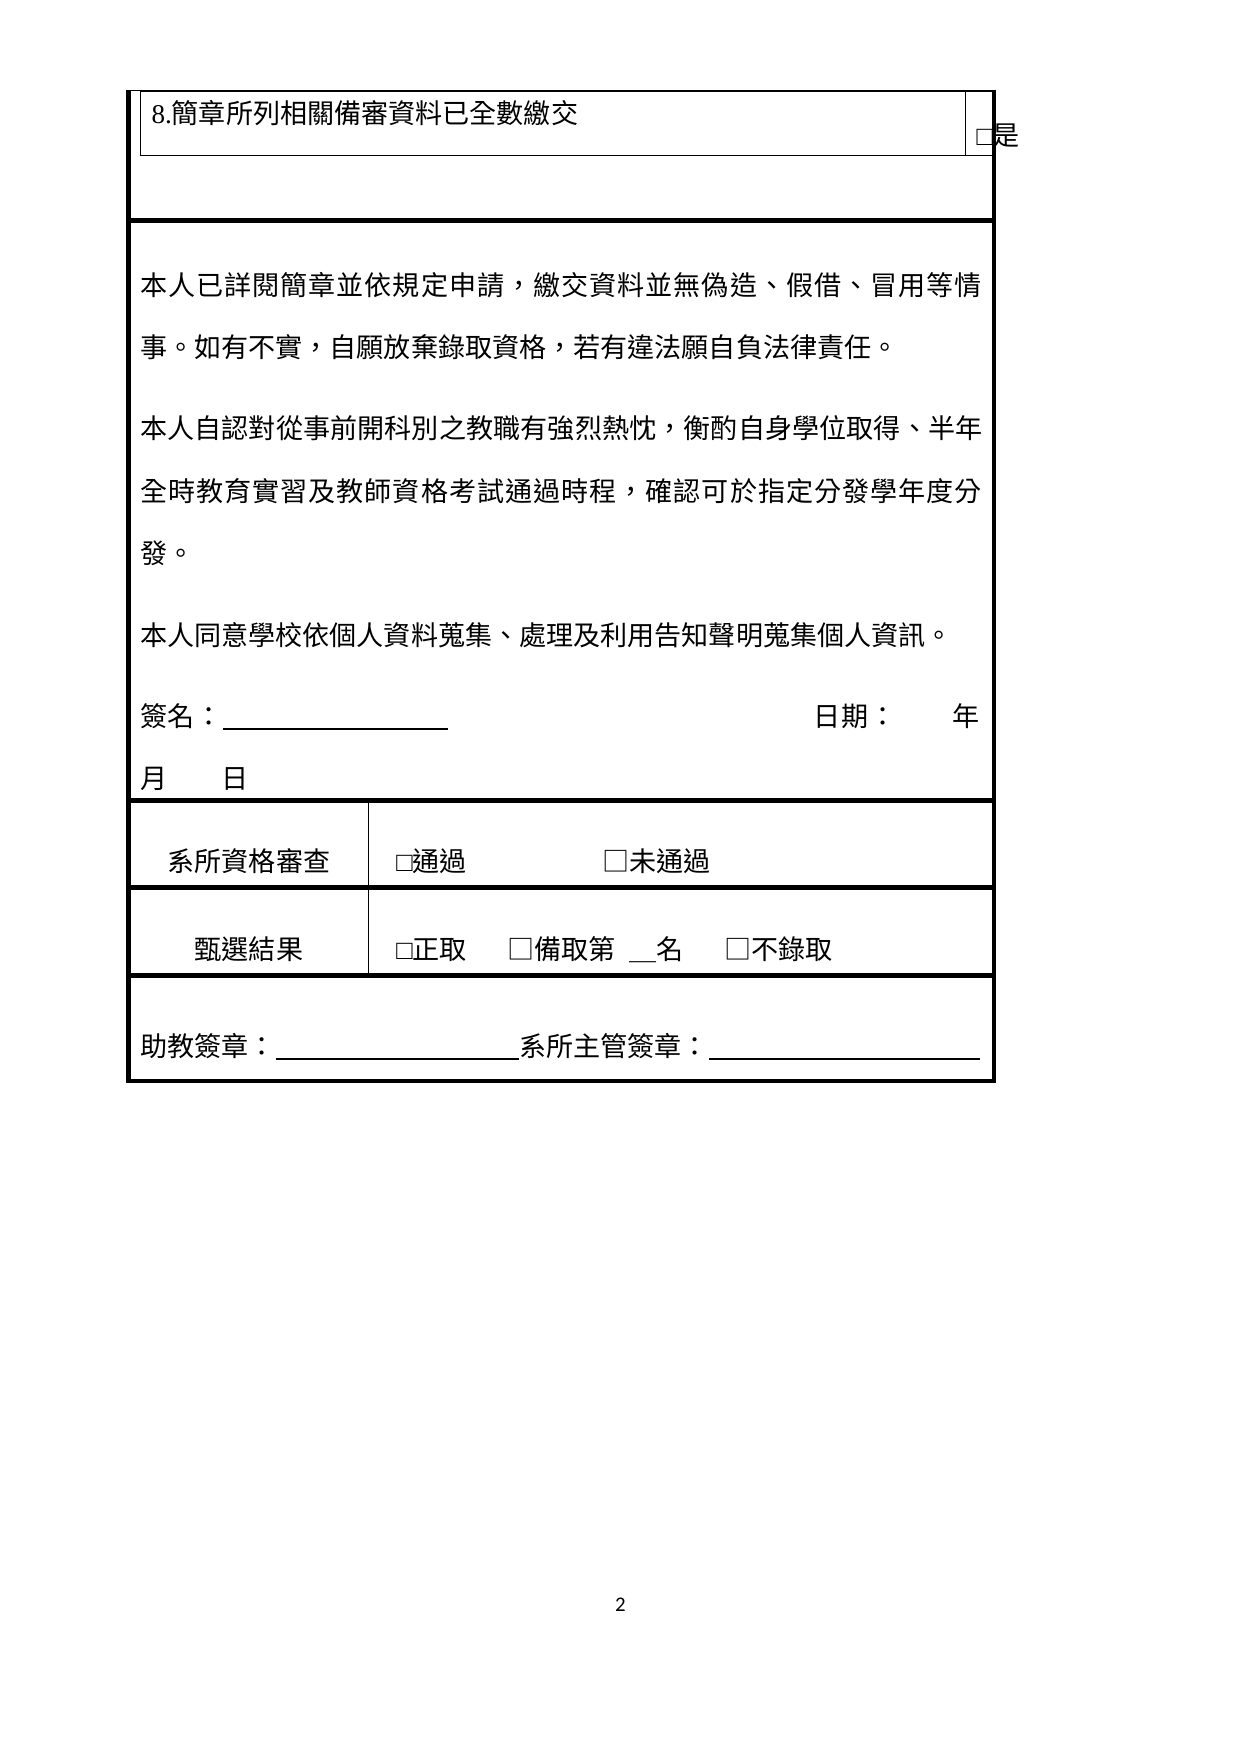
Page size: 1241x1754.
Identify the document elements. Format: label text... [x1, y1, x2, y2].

table_cell 甄選結果 [131, 890, 368, 973]
table_cell 8.簡章所列相關備審資料已全數繳交 [141, 92, 965, 154]
table_cell [131, 91, 992, 218]
table_cell □是 [977, 130, 991, 144]
table_cell 助教簽章： 系所主管簽章： [131, 978, 992, 1079]
table_cell □是 [966, 92, 992, 154]
table_cell □正取 □備取第 ＿名 □不錄取 [369, 890, 992, 973]
table_cell 系所資格審查 [131, 803, 368, 885]
table_cell □通過 □未通過 [369, 803, 992, 885]
table_cell 本人已詳閱簡章並依規定申請，繳交資料並無偽造、假借、冒用等情事。如有不實，自願放棄錄取資格，若有違法願自負法律責任。 本人自認對從事前開科別之教職有強烈熱忱，衡酌自身學位取得、半年全時教育實習及教師資格考試通過時程，確認可於指定分發學年度分發。 本人同意學校依個人資料蒐集、處理及利用告知聲明蒐集個人資訊。 簽名： 日期： 年 月 日 [131, 223, 992, 798]
